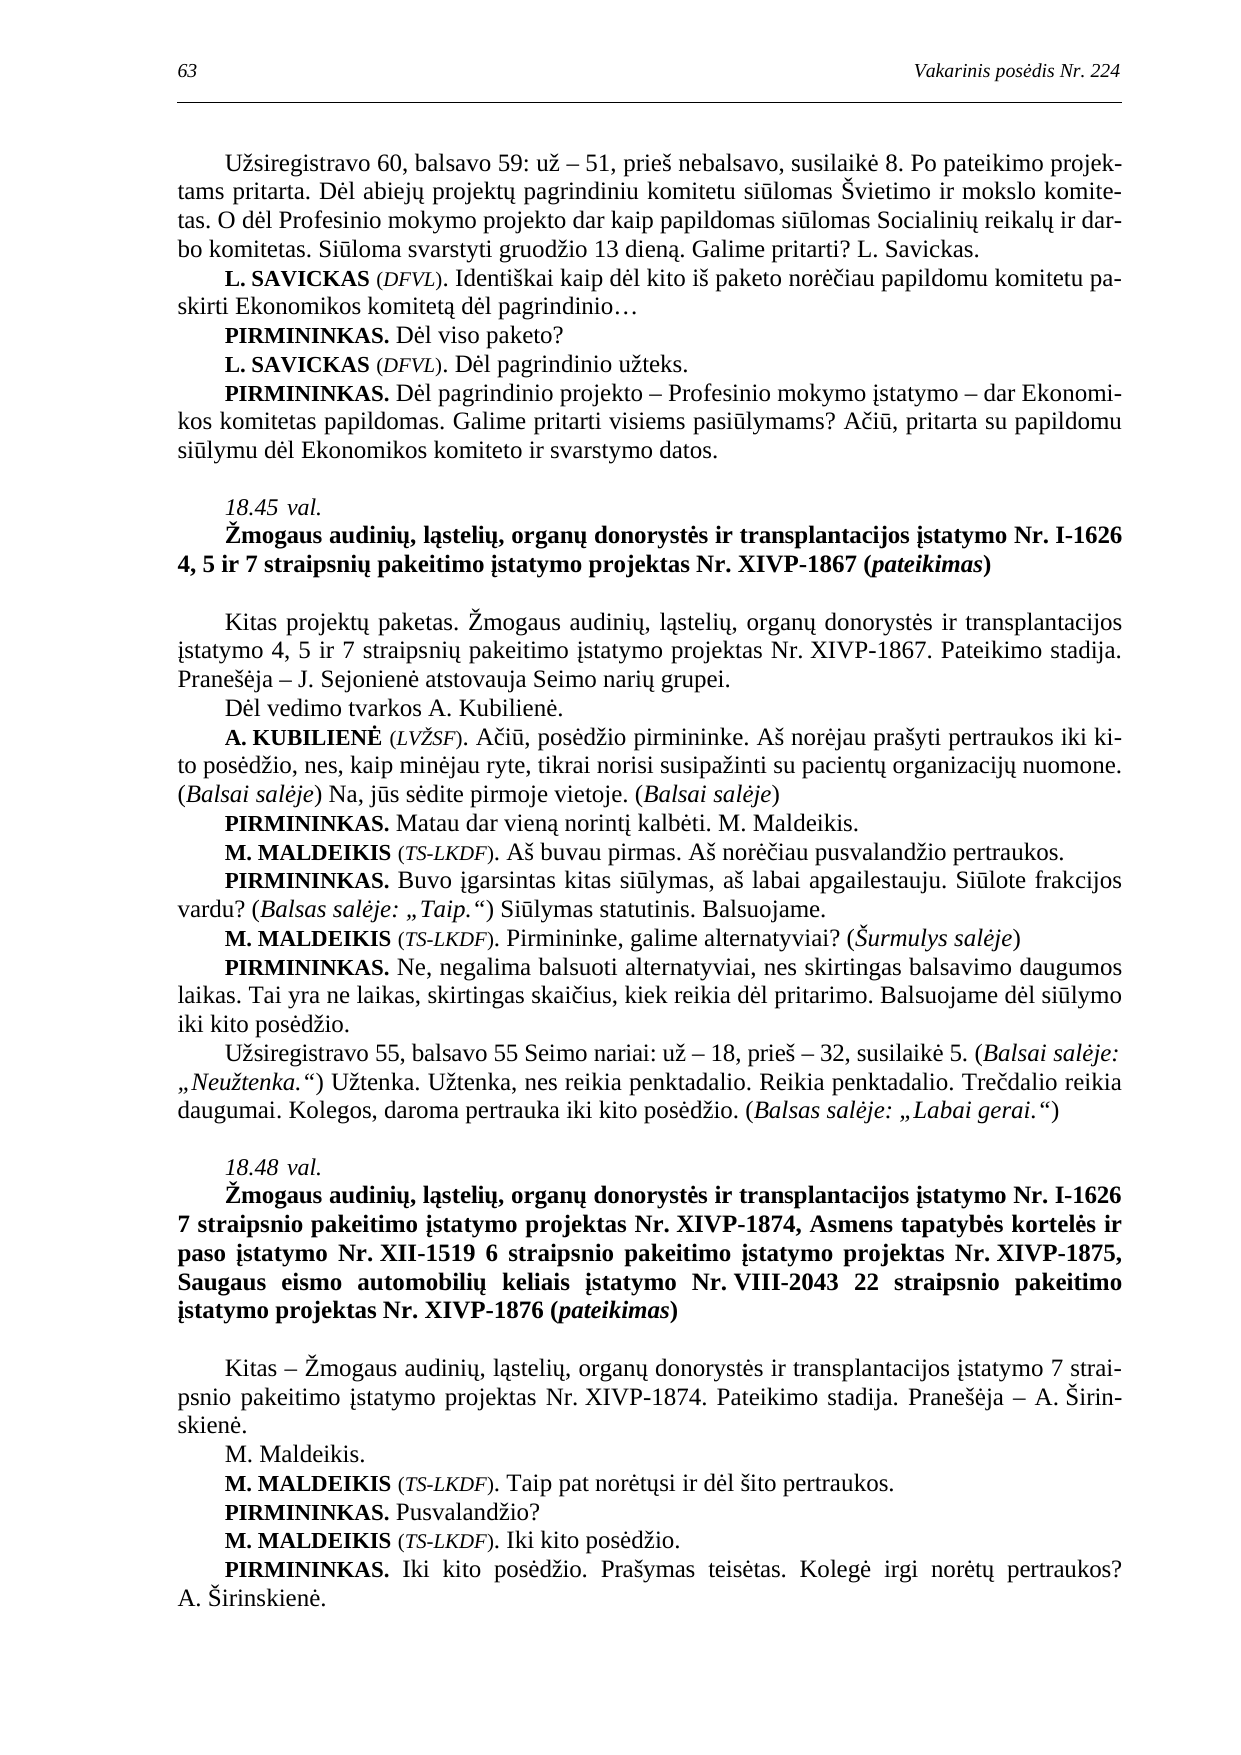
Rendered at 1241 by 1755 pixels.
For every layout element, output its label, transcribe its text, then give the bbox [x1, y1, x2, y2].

text M. Mal­dei­kis. [177, 1439, 1122, 1468]
text Žmo­gaus au­di­nių, ląs­te­lių, or­ga­nų do­no­rys­tės ir transp­lan­ta­ci­jos įsta­ty­mo Nr. I-1626 4, 5 ir 7 straips­nių pa­kei­ti­mo įsta­ty­mo pro­jek­tas Nr. XIVP-1867 (pa­tei­ki­mas) [177, 520, 1122, 578]
text Už­si­re­gist­ra­vo 55, bal­sa­vo 55 Sei­mo na­riai: už – 18, prieš – 32, su­si­lai­kė 5. (Bal­sai sa­lė­je: „Ne­už­ten­ka.“) Už­ten­ka. Už­ten­ka, nes rei­kia penk­ta­da­lio. Rei­kia penk­ta­da­lio. Treč­da­lio rei­kia dau­gu­mai. Ko­le­gos, da­ro­ma per­trau­ka iki ki­to po­sė­džio. (Bal­sas sa­lė­je: „La­bai ge­rai.“) [177, 1038, 1122, 1124]
text L. SAVICKAS (DFVL). Iden­tiš­kai kaip dėl ki­to iš pa­ke­to no­rė­čiau pa­pil­do­mu ko­mi­te­tu pa­skir­ti Eko­no­mi­kos ko­mi­te­tą dėl pa­grin­di­nio… [177, 263, 1122, 320]
text PIRMININKAS. Dėl pa­grin­di­nio pro­jek­to – Pro­fe­si­nio mo­ky­mo įsta­ty­mo – dar Eko­no­mi­kos ko­mi­te­tas pa­pil­do­mas. Ga­li­me pri­tar­ti vi­siems pa­siū­ly­mams? Ačiū, pri­tar­ta su pa­pil­do­mu siū­ly­mu dėl Eko­no­mi­kos ko­mi­te­to ir svars­ty­mo da­tos. [177, 378, 1122, 464]
text M. MALDEIKIS (TS-LKDF). Taip pat no­rė­tų­si ir dėl ši­to per­trau­kos. [177, 1468, 1122, 1497]
text M. MALDEIKIS (TS-LKDF). Pir­mi­nin­ke, ga­li­me al­ter­na­ty­viai? (Šur­mu­lys sa­lė­je) [177, 923, 1122, 952]
text L. SAVICKAS (DFVL). Dėl pa­grin­di­nio už­teks. [177, 349, 1122, 378]
text PIRMININKAS. Ma­tau dar vie­ną no­rin­tį kal­bė­ti. M. Mal­dei­kis. [177, 808, 1122, 837]
text A. KUBILIENĖ (LVŽSF). Ačiū, po­sė­džio pir­mi­nin­ke. Aš no­rė­jau pra­šy­ti per­trau­kos iki ki­to po­sė­džio, nes, kaip mi­nė­jau ry­te, tik­rai no­ri­si su­si­pa­žin­ti su pa­cien­tų or­ga­ni­za­ci­jų nuo­mo­ne. (Bal­sai sa­lė­je) Na, jūs sė­di­te pir­mo­je vie­to­je. (Bal­sai sa­lė­je) [177, 722, 1122, 808]
text Už­si­re­gist­ra­vo 60, bal­sa­vo 59: už – 51, prieš ne­bal­sa­vo, su­si­lai­kė 8. Po pa­tei­ki­mo pro­jek­tams pri­tar­ta. Dėl abie­jų pro­jek­tų pa­grin­di­niu ko­mi­te­tu siū­lo­mas Švie­ti­mo ir moks­lo ko­mi­te­tas. O dėl Pro­fe­si­nio mo­ky­mo pro­jek­to dar kaip pa­pil­do­mas siū­lo­mas So­cia­li­nių rei­ka­lų ir dar­bo ko­mi­te­tas. Siū­lo­ma svars­ty­ti gruo­džio 13 die­ną. Ga­li­me pri­tar­ti? L. Sa­vic­kas. [177, 148, 1122, 263]
text PIRMININKAS. Dėl vi­so pa­ke­to? [177, 320, 1122, 349]
text PIRMININKAS. Pus­va­lan­džio? [177, 1497, 1122, 1525]
text M. MALDEIKIS (TS-LKDF). Iki ki­to po­sė­džio. [177, 1525, 1122, 1554]
text Ki­tas pro­jek­tų pa­ke­tas. Žmo­gaus au­di­nių, ląs­te­lių, or­ga­nų do­no­rys­tės ir transp­lan­ta­ci­jos įsta­ty­mo 4, 5 ir 7 straips­nių pa­kei­ti­mo įsta­ty­mo pro­jek­tas Nr. XIVP-1867. Pa­tei­ki­mo sta­di­ja. Pra­ne­šė­ja – J. Se­jo­nie­nė at­sto­vau­ja Sei­mo na­rių gru­pei. [177, 607, 1122, 693]
text PIRMININKAS. Bu­vo įgar­sin­tas ki­tas siū­ly­mas, aš la­bai ap­gai­les­tau­ju. Siū­lo­te frak­ci­jos var­du? (Bal­sas sa­lė­je: „Taip.“) Siū­ly­mas sta­tu­ti­nis. Bal­suo­ja­me. [177, 865, 1122, 923]
text Žmo­gaus au­di­nių, ląs­te­lių, or­ga­nų do­no­rys­tės ir transp­lan­ta­ci­jos įsta­ty­mo Nr. I-1626 7 straips­nio pa­kei­ti­mo įsta­ty­mo pro­jek­tas Nr. XIVP-1874, As­mens ta­pa­ty­bės kor­te­lės ir pa­so įsta­ty­mo Nr. XII-1519 6 straips­nio pa­kei­ti­mo įsta­ty­mo pro­jek­tas Nr. XIVP-1875, Sau­gaus eis­mo au­to­mo­bi­lių ke­liais įsta­ty­mo Nr. VIII-2043 22 straips­nio pa­kei­ti­mo įstaty­mo pro­jek­tas Nr. XIVP-1876 (pa­tei­ki­mas) [177, 1180, 1122, 1324]
text 18.48 val. [224, 1153, 1122, 1180]
text PIRMININKAS. Iki ki­to po­sė­džio. Pra­šy­mas tei­sė­tas. Ko­le­gė ir­gi no­rė­tų per­trau­kos? A. Ši­rins­kie­nė. [177, 1554, 1122, 1612]
text 18.45 val. [224, 493, 1122, 520]
text Dėl ve­di­mo tvar­kos A. Ku­bi­lie­nė. [177, 693, 1122, 722]
text Ki­tas – Žmo­gaus au­di­nių, ląs­te­lių, or­ga­nų do­no­rys­tės ir transp­lan­ta­ci­jos įsta­ty­mo 7 strai­ps­nio pa­kei­ti­mo įsta­ty­mo pro­jek­tas Nr. XIVP-1874. Pa­tei­ki­mo sta­di­ja. Pra­ne­šė­ja – A. Ši­rin­skie­nė. [177, 1353, 1122, 1439]
text PIRMININKAS. Ne, ne­ga­li­ma bal­suo­ti al­ter­na­ty­viai, nes skir­tin­gas bal­sa­vi­mo dau­gu­mos lai­kas. Tai yra ne lai­kas, skir­tin­gas skai­čius, kiek rei­kia dėl pri­ta­ri­mo. Bal­suo­ja­me dėl siū­ly­mo iki ki­to po­sė­džio. [177, 952, 1122, 1038]
text M. MALDEIKIS (TS-LKDF). Aš bu­vau pir­mas. Aš no­rė­čiau pus­va­lan­džio per­trau­kos. [177, 837, 1122, 865]
